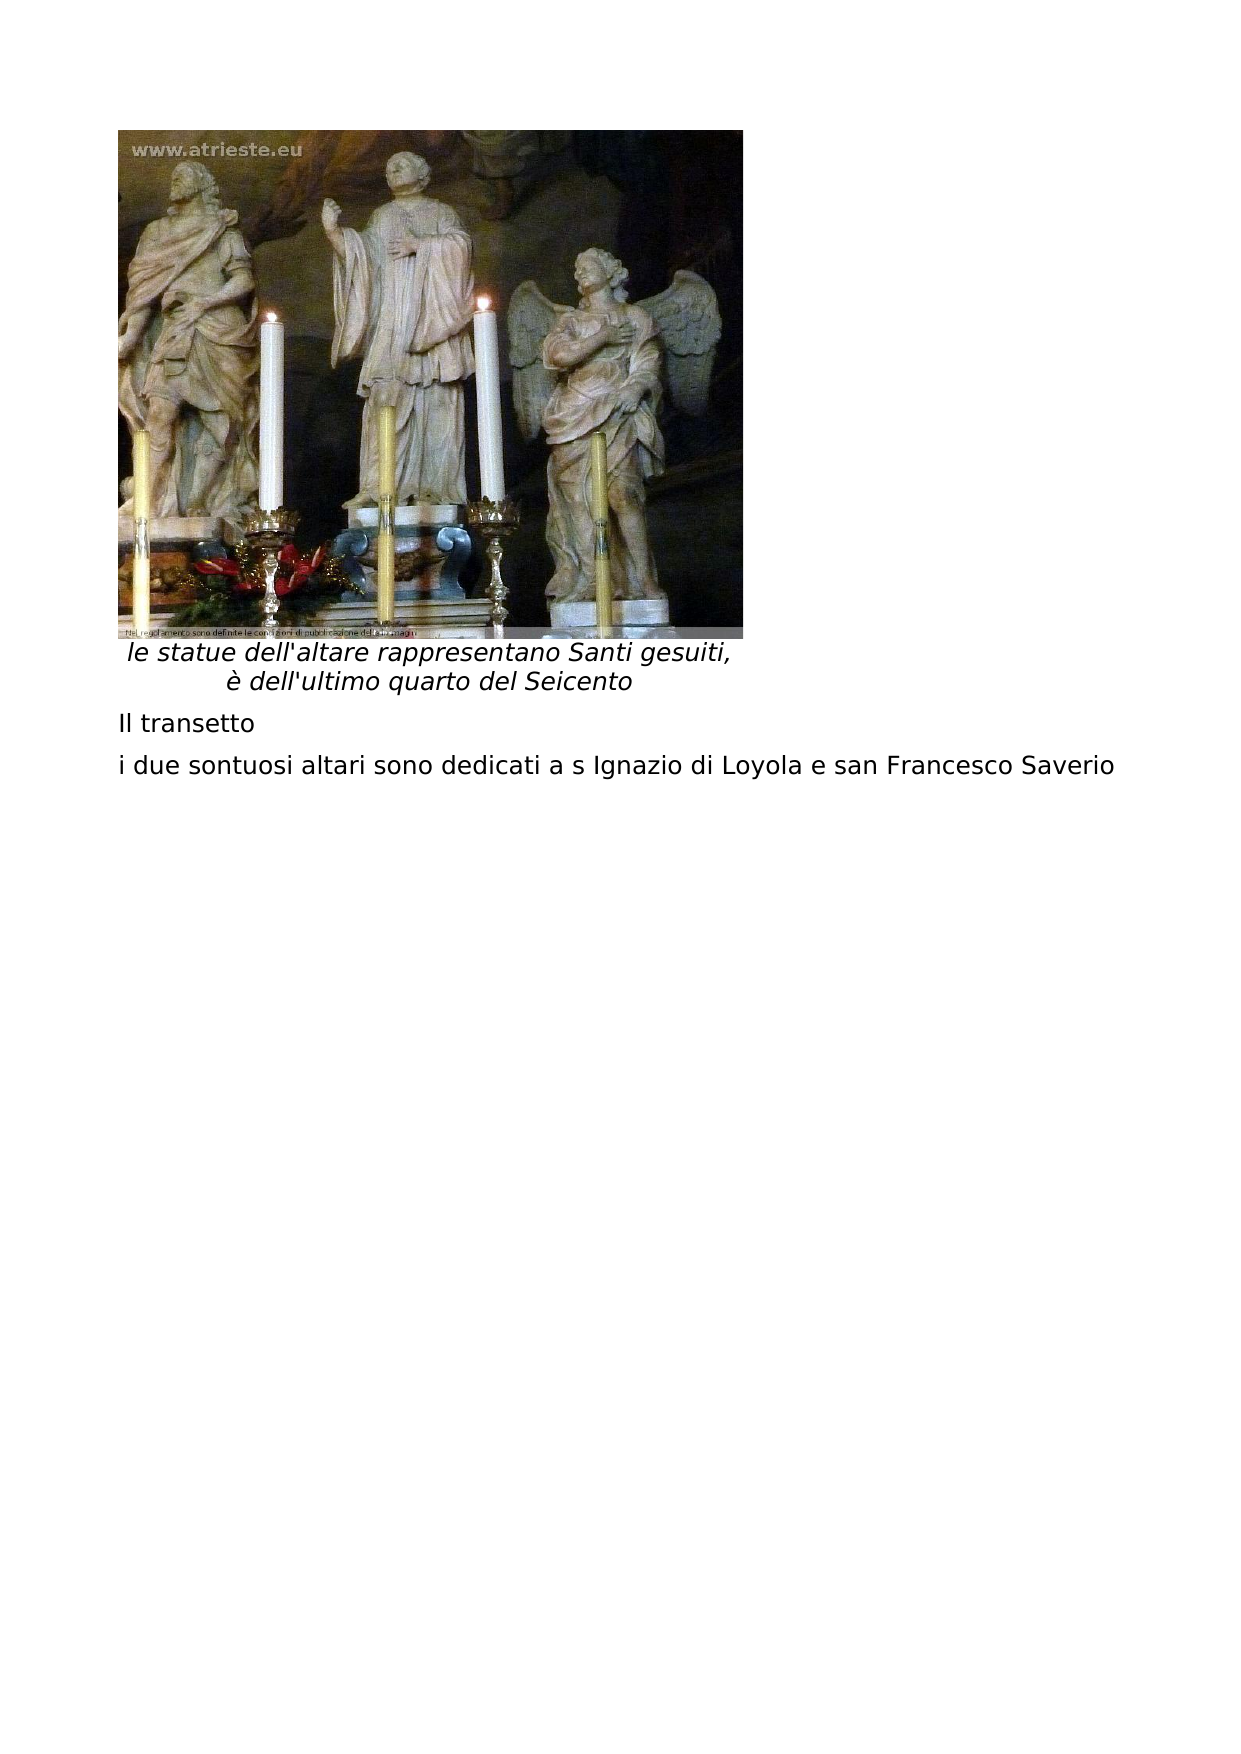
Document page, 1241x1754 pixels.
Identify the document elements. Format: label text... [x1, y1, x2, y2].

text i due sontuosi altari sono dedicati a s Ignazio di Loyola e san Francesco Saverio [118, 751, 1122, 780]
picture [118, 130, 744, 639]
text le statue dell'altare rappresentano Santi gesuiti, è dell'ultimo quarto del Seicento [118, 639, 743, 697]
text Il transetto [118, 709, 1122, 738]
